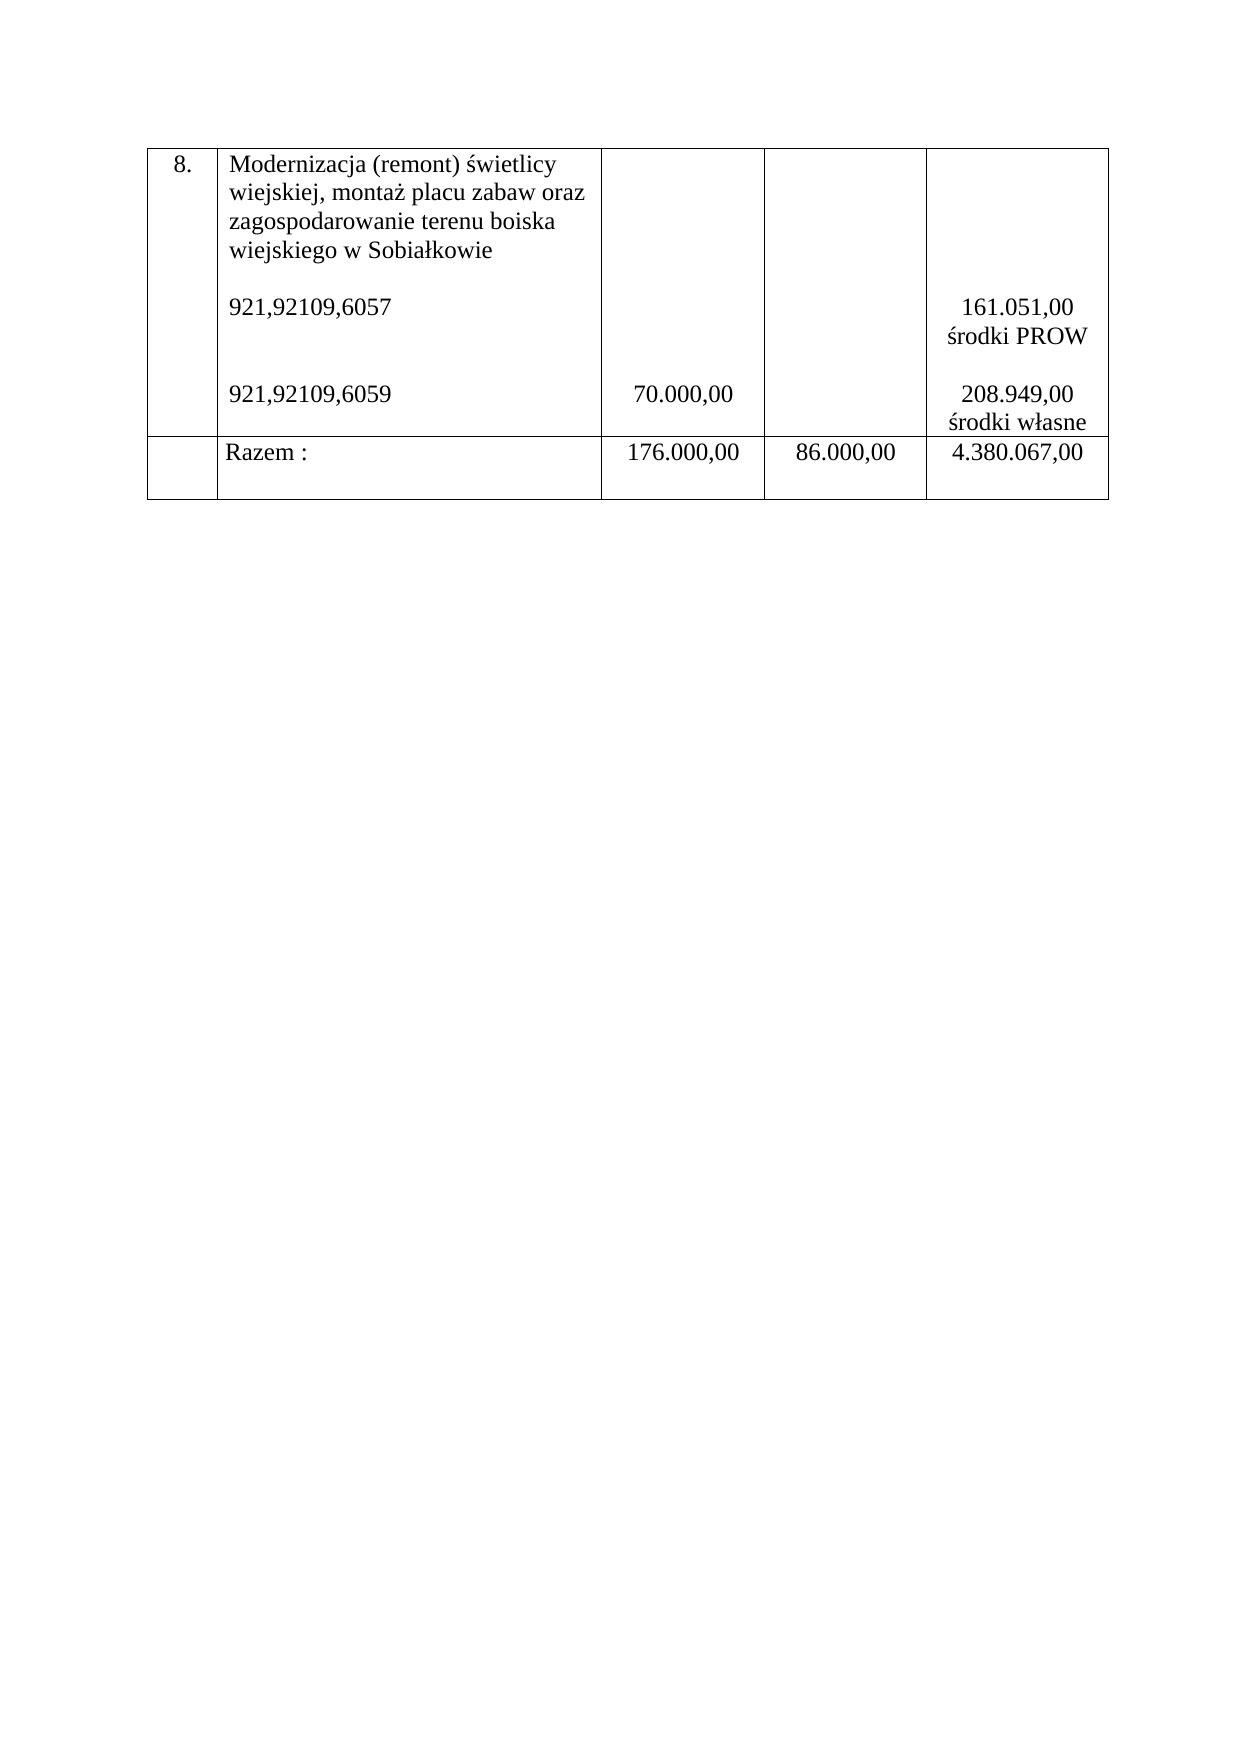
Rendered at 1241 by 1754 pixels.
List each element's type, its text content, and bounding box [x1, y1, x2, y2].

table_cell 161.051,00 środki PROW 208.949,00 środki własne [927, 149, 1108, 436]
table_cell 176.000,00 [602, 437, 764, 499]
table_cell [148, 437, 217, 499]
table_cell Modernizacja (remont) świetlicy wiejskiej, montaż placu zabaw oraz zagospodarowanie terenu boiska wiejskiego w Sobiałkowie 921,92109,6057 921,92109,6059 [218, 149, 601, 436]
table_cell 4.380.067,00 [927, 437, 1108, 499]
table_cell Razem : [218, 437, 601, 499]
table_cell 86.000,00 [765, 437, 926, 499]
table_cell 70.000,00 [602, 149, 764, 436]
table_cell 8. [148, 149, 217, 436]
table_cell [765, 149, 926, 436]
